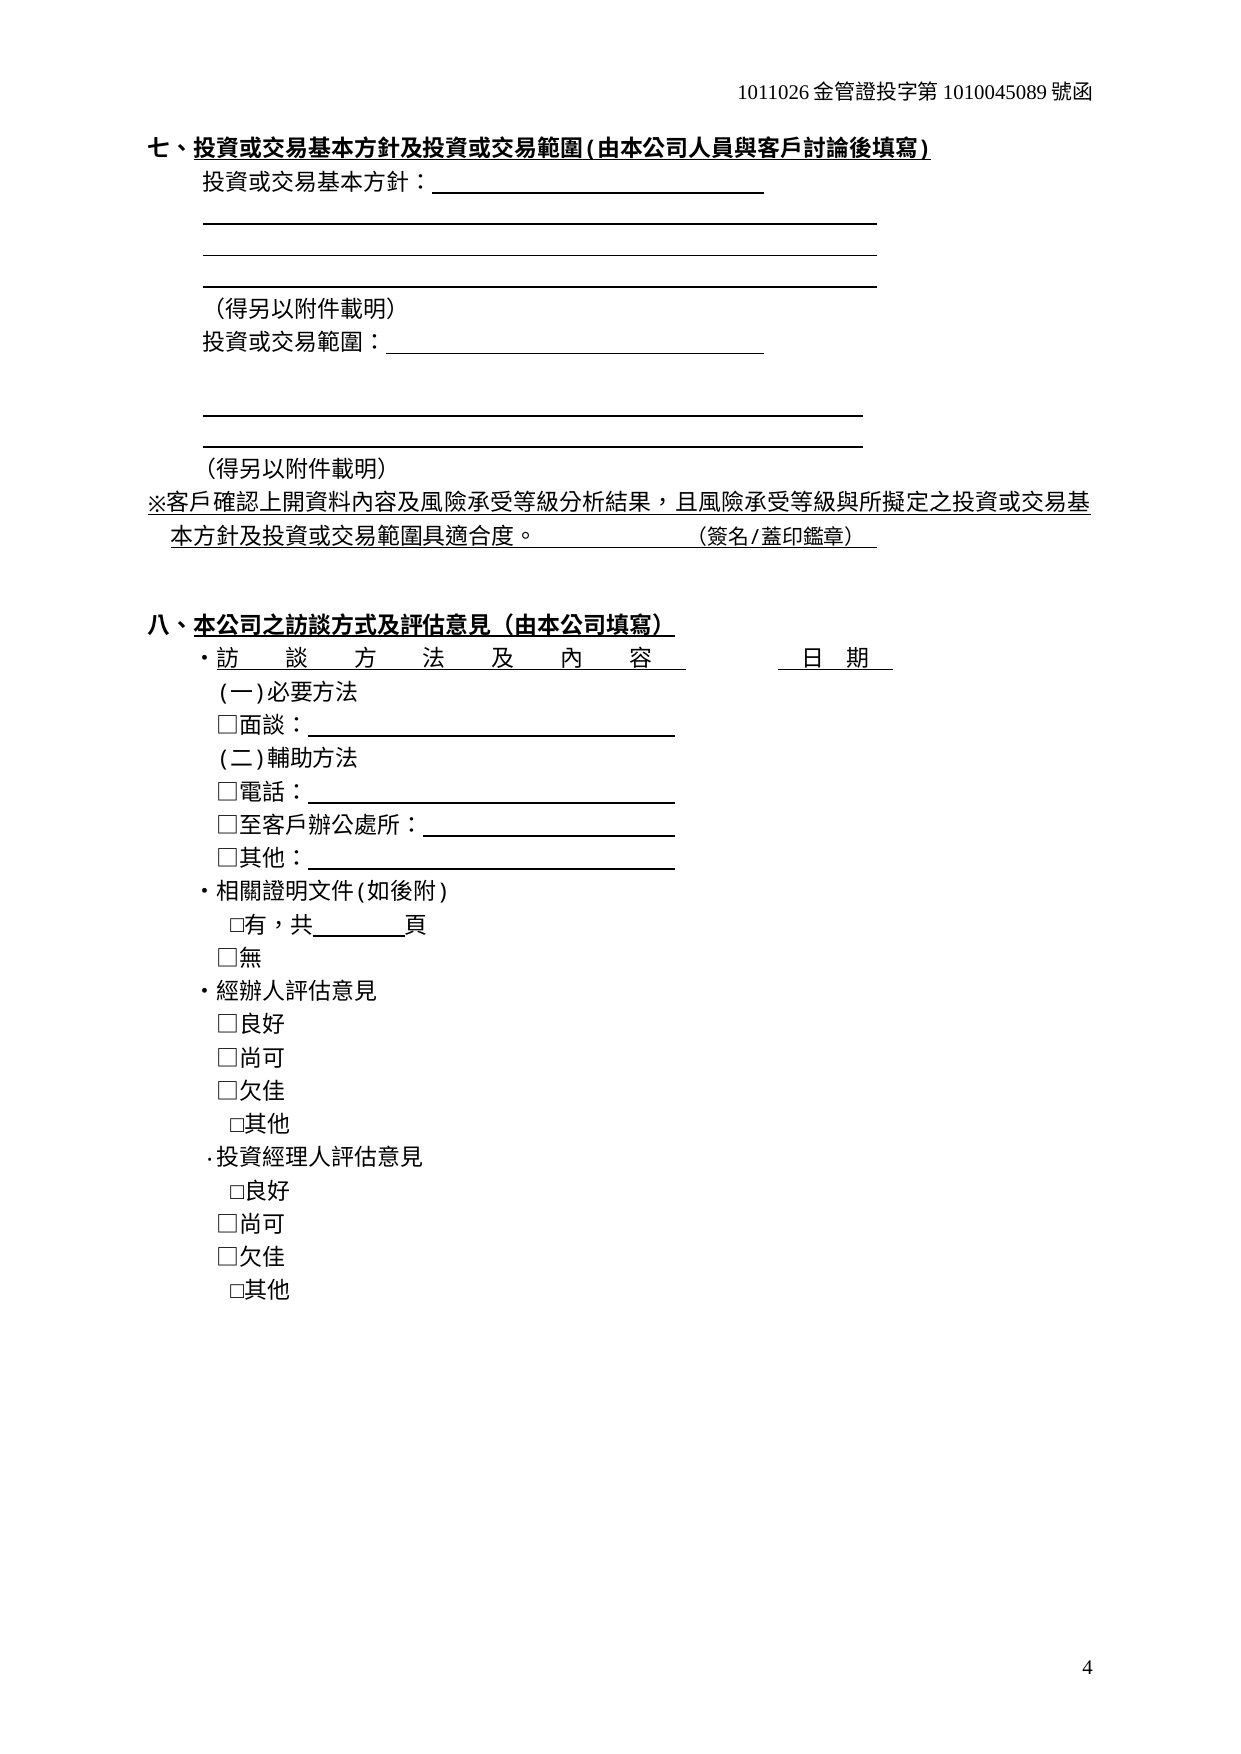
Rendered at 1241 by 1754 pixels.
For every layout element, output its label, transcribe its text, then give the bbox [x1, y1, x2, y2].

text □面談： [148, 707, 1092, 740]
text ‧經辦人評估意見 [148, 973, 1092, 1006]
text □其他： [148, 840, 1092, 873]
text □其他 [148, 1272, 1092, 1306]
text □電話： [148, 773, 1092, 807]
text □其他 [148, 1106, 1092, 1139]
text □良好 [148, 1006, 1092, 1039]
text □尚可 [148, 1206, 1092, 1239]
text 投資或交易範圍： [148, 324, 1092, 357]
text ‧訪 談 方 法 及 內 容 日 期 [148, 640, 1092, 673]
text (二)輔助方法 [148, 740, 1092, 773]
text 八、本公司之訪談方式及評估意見（由本公司填寫） [148, 607, 1092, 640]
text ‧相關證明文件(如後附) [148, 873, 1092, 906]
text (一)必要方法 [148, 673, 1092, 707]
text （得另以附件載明） [148, 451, 1092, 484]
text ※客戶確認上開資料內容及風險承受等級分析結果，且風險承受等級與所擬定之投資或交易基本方針及投資或交易範圍具適合度。 （簽名/蓋印鑑章） [148, 484, 1092, 551]
text □欠佳 [148, 1239, 1092, 1272]
text ‧投資經理人評估意見 [148, 1139, 1092, 1172]
text 投資或交易基本方針： [148, 163, 1092, 197]
text □至客戶辦公處所： [148, 807, 1092, 840]
text □有，共 頁 [148, 906, 1092, 940]
text 七、投資或交易基本方針及投資或交易範圍(由本公司人員與客戶討論後填寫) [148, 130, 1092, 163]
text □無 [148, 940, 1092, 973]
text （得另以附件載明） [148, 291, 1092, 324]
text □尚可 [148, 1039, 1092, 1073]
text □良好 [148, 1172, 1092, 1206]
text □欠佳 [148, 1073, 1092, 1106]
